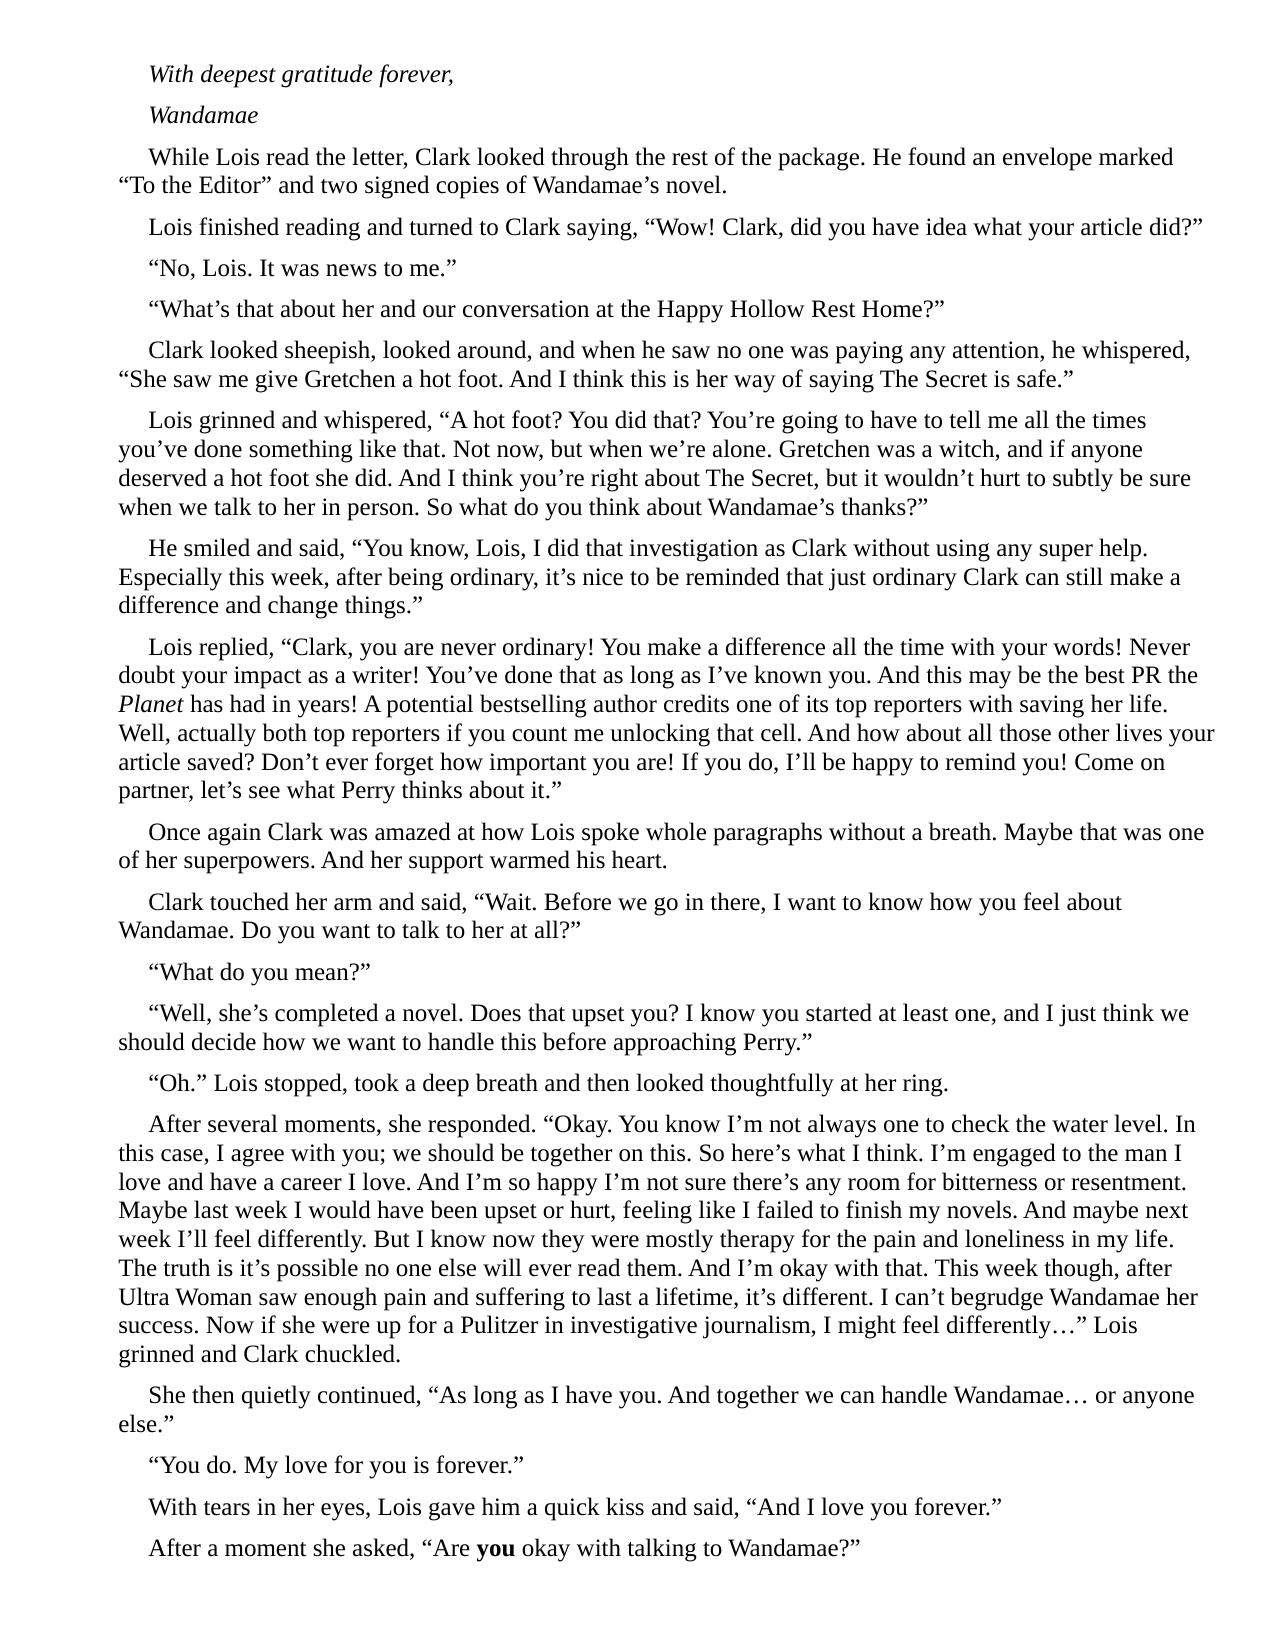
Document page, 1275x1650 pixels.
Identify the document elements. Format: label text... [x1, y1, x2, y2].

text Lois replied, “Clark, you are never ordinary! You make a difference all the time with your words! Never doubt your impact as a writer! You’ve done that as long as I’ve known you. And this may be the best PR the Planet has had in years! A potential bestselling author credits one of its top reporters with saving her life. Well, actually both top reporters if you count me unlocking that cell. And how about all those other lives your article saved? Don’t ever forget how important you are! If you do, I’ll be happy to remind you! Come on partner, let’s see what Perry thinks about it.” [118, 632, 1216, 804]
text Once again Clark was amazed at how Lois spoke whole paragraphs without a breath. Maybe that was one of her superpowers. And her support warmed his heart. [118, 817, 1216, 874]
text After several moments, she responded. “Okay. You know I’m not always one to check the water level. In this case, I agree with you; we should be together on this. So here’s what I think. I’m engaged to the man I love and have a career I love. And I’m so happy I’m not sure there’s any room for bitterness or resentment. Maybe last week I would have been upset or hurt, feeling like I failed to finish my novels. And maybe next week I’ll feel differently. But I know now they were mostly therapy for the pain and loneliness in my life. The truth is it’s possible no one else will ever read them. And I’m okay with that. This week though, after Ultra Woman saw enough pain and suffering to last a lifetime, it’s different. I can’t begrudge Wandamae her success. Now if she were up for a Pulitzer in investigative journalism, I might feel differently…” Lois grinned and Clark chuckled. [118, 1109, 1216, 1368]
text He smiled and said, “You know, Lois, I did that investigation as Clark without using any super help. Especially this week, after being ordinary, it’s nice to be reminded that just ordinary Clark can still make a difference and change things.” [118, 533, 1216, 619]
text After a moment she asked, “Are you okay with talking to Wandamae?” [118, 1533, 1216, 1562]
text “No, Lois. It was news to me.” [118, 253, 1216, 282]
text Lois finished reading and turned to Clark saying, “Wow! Clark, did you have idea what your article did?” [118, 212, 1216, 240]
text “What do you mean?” [118, 957, 1216, 985]
text Wandamae [118, 100, 1216, 129]
text “What’s that about her and our conversation at the Happy Hollow Rest Home?” [118, 294, 1216, 323]
text “Well, she’s completed a novel. Does that upset you? I know you started at least one, and I just think we should decide how we want to handle this before approaching Perry.” [118, 998, 1216, 1055]
text “Oh.” Lois stopped, took a deep breath and then looked thoughtfully at her ring. [118, 1068, 1216, 1097]
text “You do. My love for you is forever.” [118, 1450, 1216, 1479]
text While Lois read the letter, Clark looked through the rest of the package. He found an envelope marked “To the Editor” and two signed copies of Wandamae’s novel. [118, 142, 1216, 199]
text Clark looked sheepish, looked around, and when he saw no one was paying any attention, he whispered, “She saw me give Gretchen a hot foot. And I think this is her way of saying The Secret is safe.” [118, 335, 1216, 393]
text Clark touched her arm and said, “Wait. Before we go in there, I want to know how you feel about Wandamae. Do you want to talk to her at all?” [118, 887, 1216, 944]
text With tears in her eyes, Lois gave him a quick kiss and said, “And I love you forever.” [118, 1492, 1216, 1520]
text With deepest gratitude forever, [118, 59, 1216, 88]
text Lois grinned and whispered, “A hot foot? You did that? You’re going to have to tell me all the times you’ve done something like that. Not now, but when we’re alone. Gretchen was a witch, and if anyone deserved a hot foot she did. And I think you’re right about The Secret, but it wouldn’t hurt to subtly be sure when we talk to her in person. So what do you think about Wandamae’s thanks?” [118, 405, 1216, 520]
text She then quietly continued, “As long as I have you. And together we can handle Wandamae… or anyone else.” [118, 1380, 1216, 1438]
